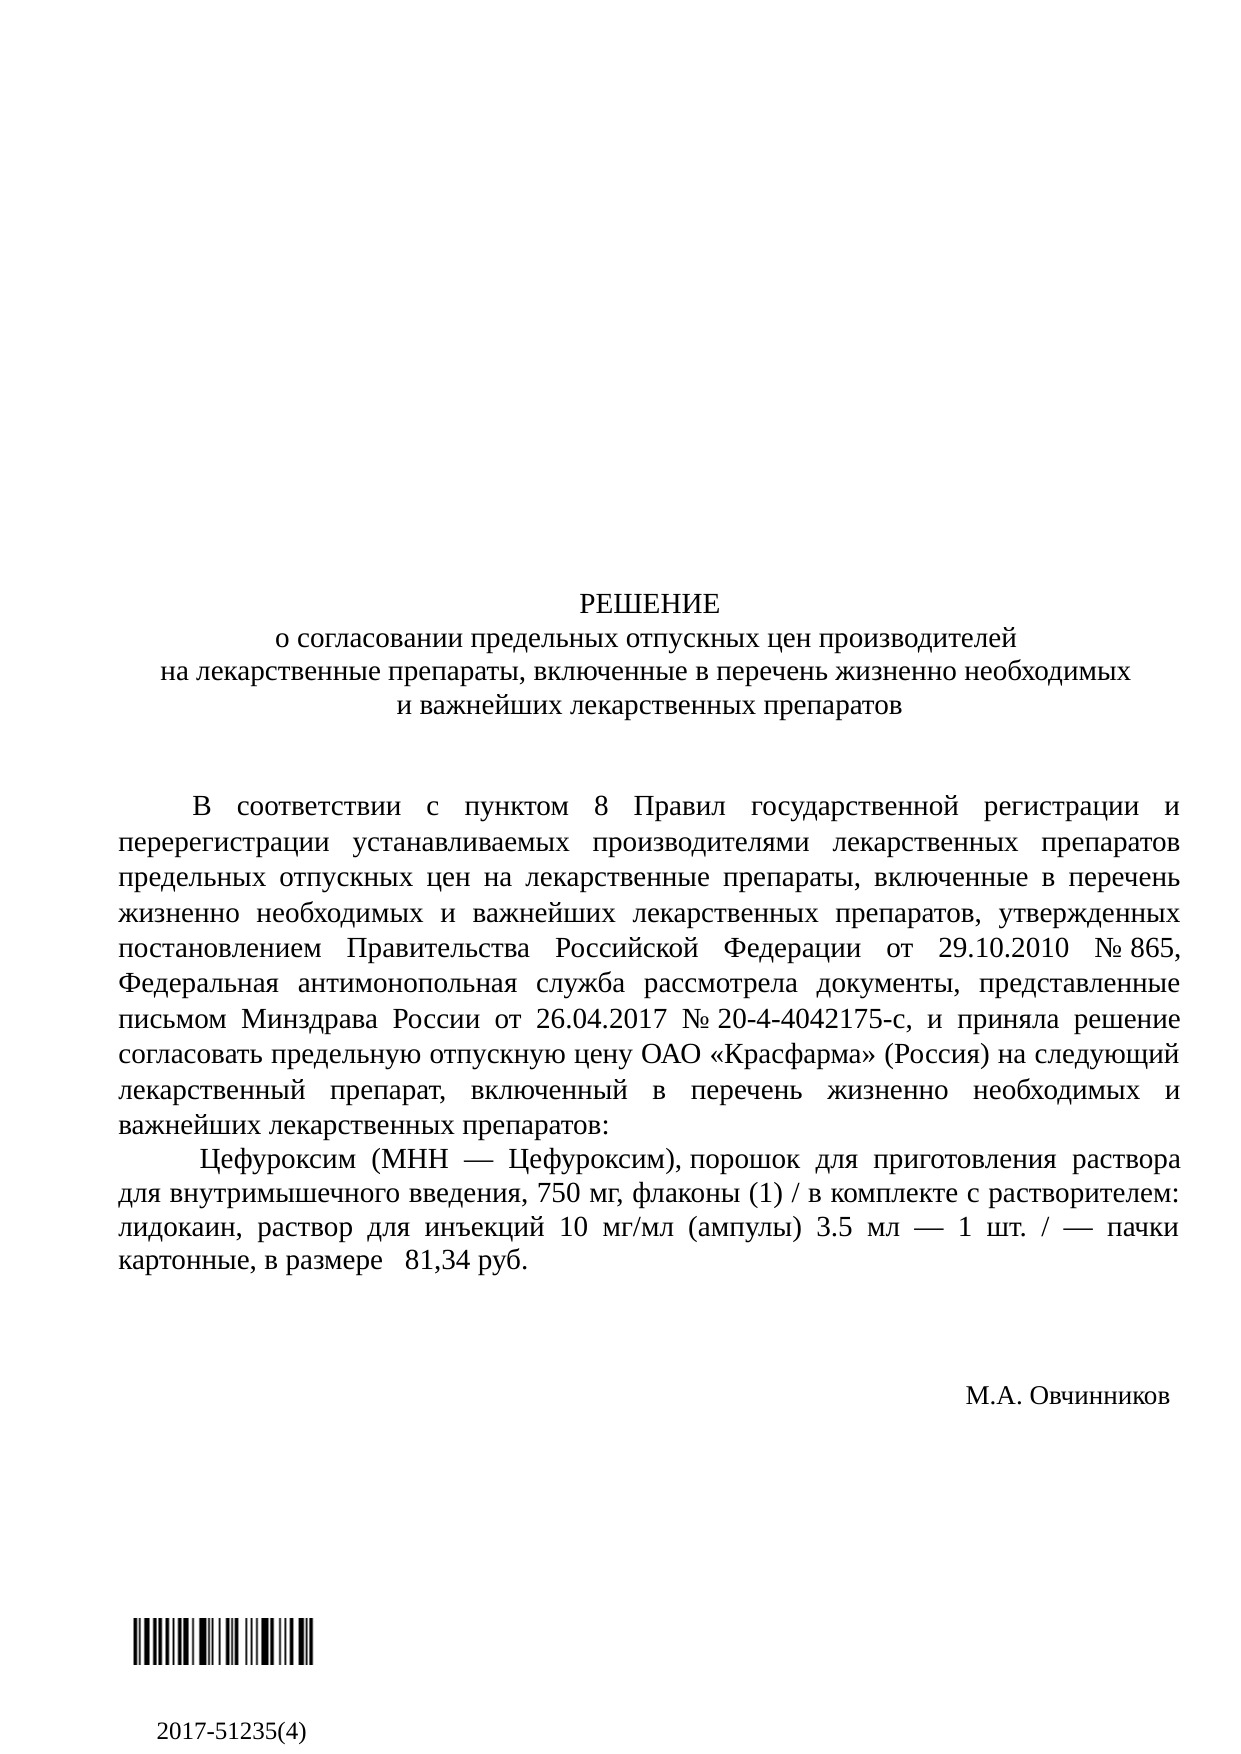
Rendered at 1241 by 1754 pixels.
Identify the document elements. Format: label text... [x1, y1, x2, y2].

table_header [664, 118, 1181, 555]
text о согласовании предельных отпускных цен производителей [118, 620, 1181, 653]
text РЕШЕНИЕ [118, 586, 1181, 620]
picture [118, 1618, 331, 1665]
text на лекарственные препараты, включенные в перечень жизненно необходимых [118, 653, 1181, 687]
table_cell [832, 1416, 1176, 1482]
table_cell [118, 1416, 352, 1482]
table_header М.А. Овчинников [832, 1311, 1176, 1416]
table_header [118, 1311, 352, 1416]
text В соответствии с пунктом 8 Правил государственной регистрации и перерегистрации устанавливаемых производителями лекарственных препаратов предельных отпускных цен на лекарственные препараты, включенные в перечень жизненно необходимых и важнейших лекарственных препаратов, утвержденных постановлением Правительства Российской Федерации от 29.10.2010 № 865, Федеральная антимонопольная служба рассмотрела документы, представленные письмом Минздрава России от 26.04.2017 № 20-4-4042175-с, и приняла решение согласовать предельную отпускную цену ОАО «Красфарма» (Россия) на следующий лекарственный препарат, включенный в перечень жизненно необходимых и важнейших лекарственных препаратов: [118, 787, 1181, 1142]
text и важнейших лекарственных препаратов [118, 687, 1181, 720]
table_cell [352, 1416, 832, 1482]
table_header [352, 1311, 832, 1416]
text Цефуроксим (МНН — Цефуроксим), порошок для приготовления раствора для внутримышечного введения, 750 мг, флаконы (1) / в комплекте с растворителем: лидокаин, раствор для инъекций 10 мг/мл (ампулы) 3.5 мл — 1 шт. / — пачки картонные, в размере 81,34 руб. [118, 1142, 1181, 1276]
